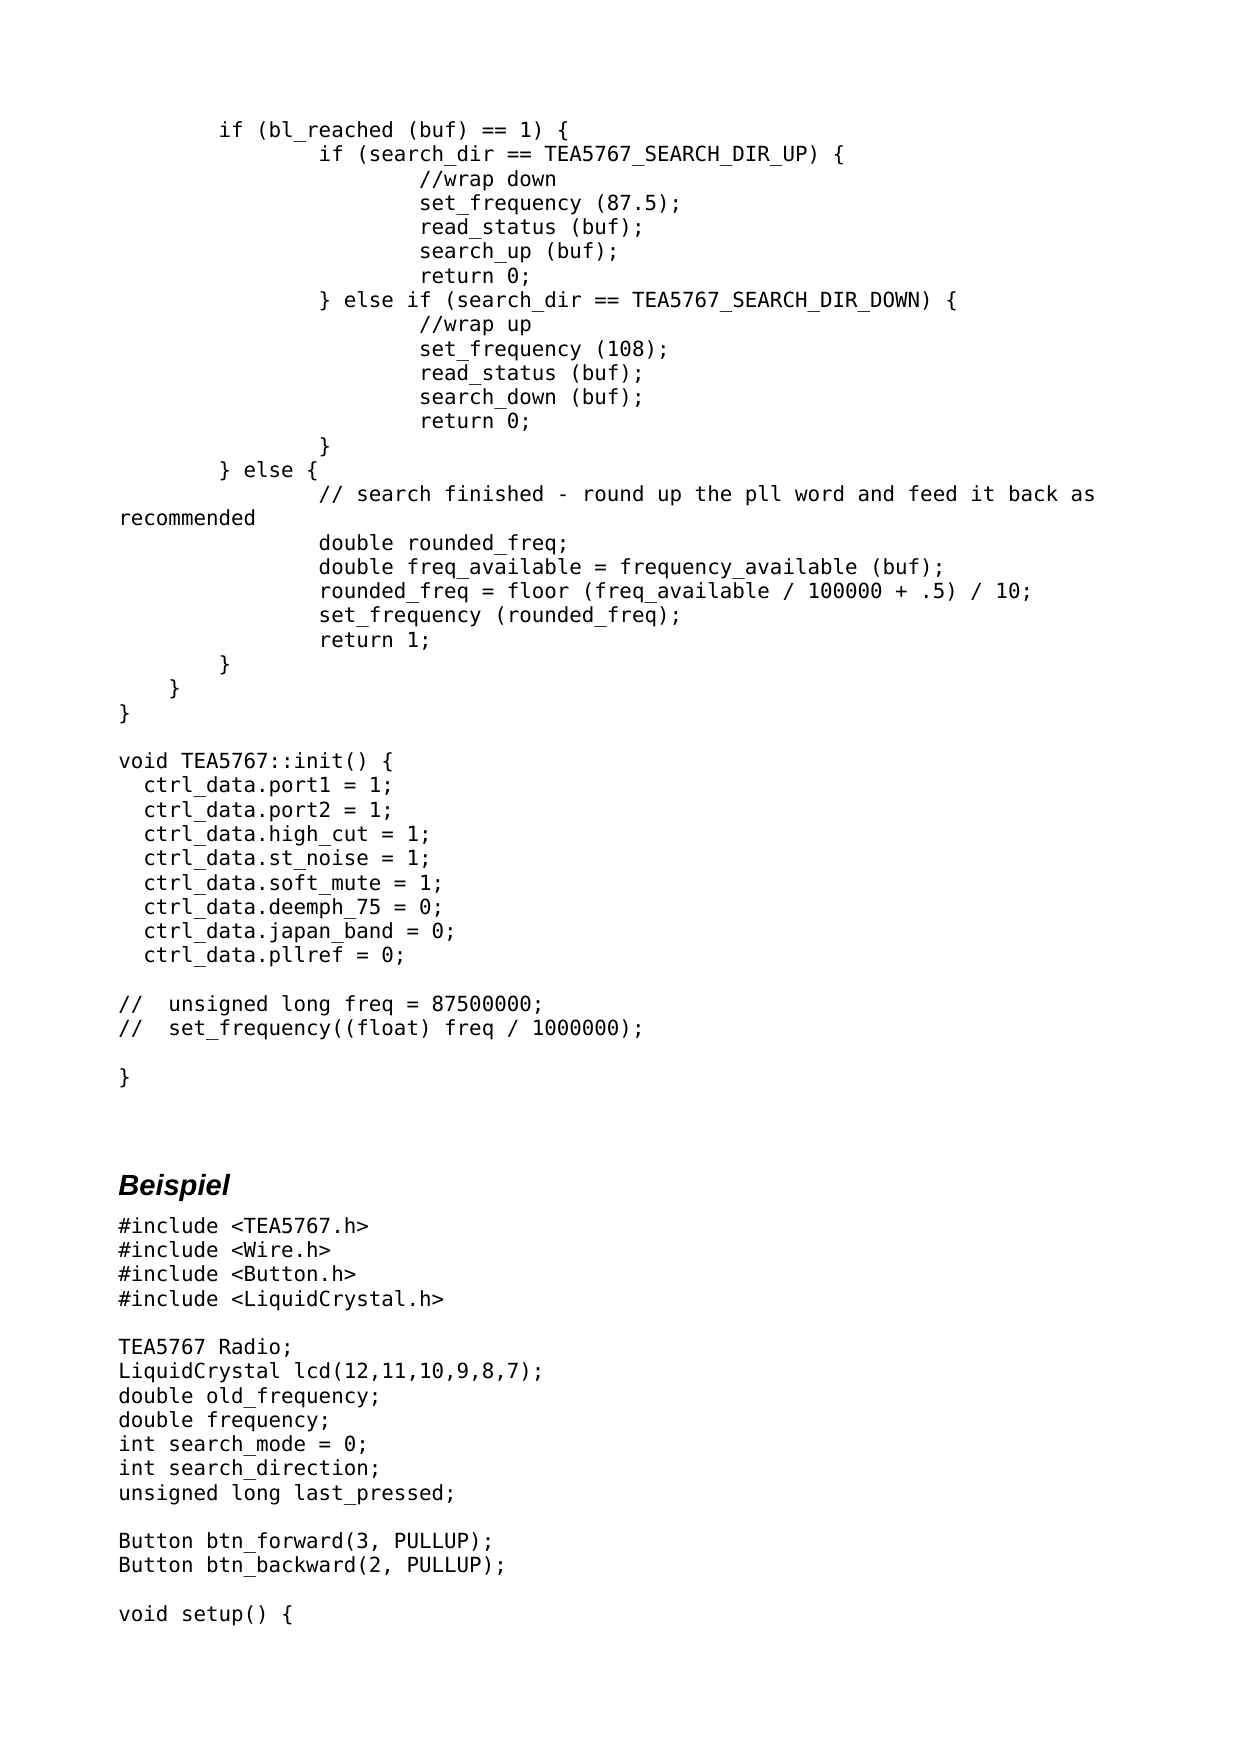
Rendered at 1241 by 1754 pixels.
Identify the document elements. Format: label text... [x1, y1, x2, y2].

text Button btn_backward(2, PULLUP); [118, 1553, 1122, 1578]
text double frequency; [118, 1408, 1122, 1432]
text void setup() { [118, 1602, 1122, 1626]
text Button btn_forward(3, PULLUP); [118, 1529, 1122, 1553]
text ctrl_data.japan_band = 0; [118, 919, 1122, 943]
text // set_frequency((float) freq / 1000000); [118, 1016, 1122, 1040]
text } [118, 652, 1122, 676]
text read_status (buf); [118, 215, 1122, 239]
text //wrap up [118, 312, 1122, 337]
text } [118, 434, 1122, 458]
text double freq_available = frequency_available (buf); [118, 555, 1122, 579]
text #include <TEA5767.h> [118, 1214, 1122, 1238]
text #include <Wire.h> [118, 1238, 1122, 1262]
text set_frequency (108); [118, 337, 1122, 361]
text if (search_dir == TEA5767_SEARCH_DIR_UP) { [118, 142, 1122, 167]
subtitle Beispiel [118, 1168, 1122, 1201]
text #include <Button.h> [118, 1262, 1122, 1287]
text ctrl_data.st_noise = 1; [118, 846, 1122, 871]
text set_frequency (rounded_freq); [118, 603, 1122, 628]
text search_down (buf); [118, 385, 1122, 409]
text ctrl_data.deemph_75 = 0; [118, 895, 1122, 919]
text return 1; [118, 628, 1122, 652]
text //wrap down [118, 167, 1122, 191]
text search_up (buf); [118, 239, 1122, 264]
text } else if (search_dir == TEA5767_SEARCH_DIR_DOWN) { [118, 288, 1122, 312]
text unsigned long last_pressed; [118, 1481, 1122, 1505]
text #include <LiquidCrystal.h> [118, 1287, 1122, 1311]
text if (bl_reached (buf) == 1) { [118, 118, 1122, 142]
text ctrl_data.soft_mute = 1; [118, 871, 1122, 895]
text void TEA5767::init() { [118, 749, 1122, 773]
text // search finished - round up the pll word and feed it back as recommended [118, 482, 1122, 531]
text } else { [118, 458, 1122, 482]
text int search_direction; [118, 1456, 1122, 1481]
text } [118, 1065, 1122, 1089]
text read_status (buf); [118, 361, 1122, 385]
text ctrl_data.port1 = 1; [118, 773, 1122, 798]
text double old_frequency; [118, 1384, 1122, 1408]
text double rounded_freq; [118, 531, 1122, 555]
text ctrl_data.pllref = 0; [118, 943, 1122, 968]
text TEA5767 Radio; [118, 1335, 1122, 1359]
text int search_mode = 0; [118, 1432, 1122, 1456]
text ctrl_data.port2 = 1; [118, 798, 1122, 822]
text set_frequency (87.5); [118, 191, 1122, 215]
text return 0; [118, 409, 1122, 434]
text LiquidCrystal lcd(12,11,10,9,8,7); [118, 1359, 1122, 1384]
text } [118, 676, 1122, 701]
text rounded_freq = floor (freq_available / 100000 + .5) / 10; [118, 579, 1122, 603]
text return 0; [118, 264, 1122, 288]
text ctrl_data.high_cut = 1; [118, 822, 1122, 846]
text // unsigned long freq = 87500000; [118, 992, 1122, 1016]
text } [118, 701, 1122, 725]
